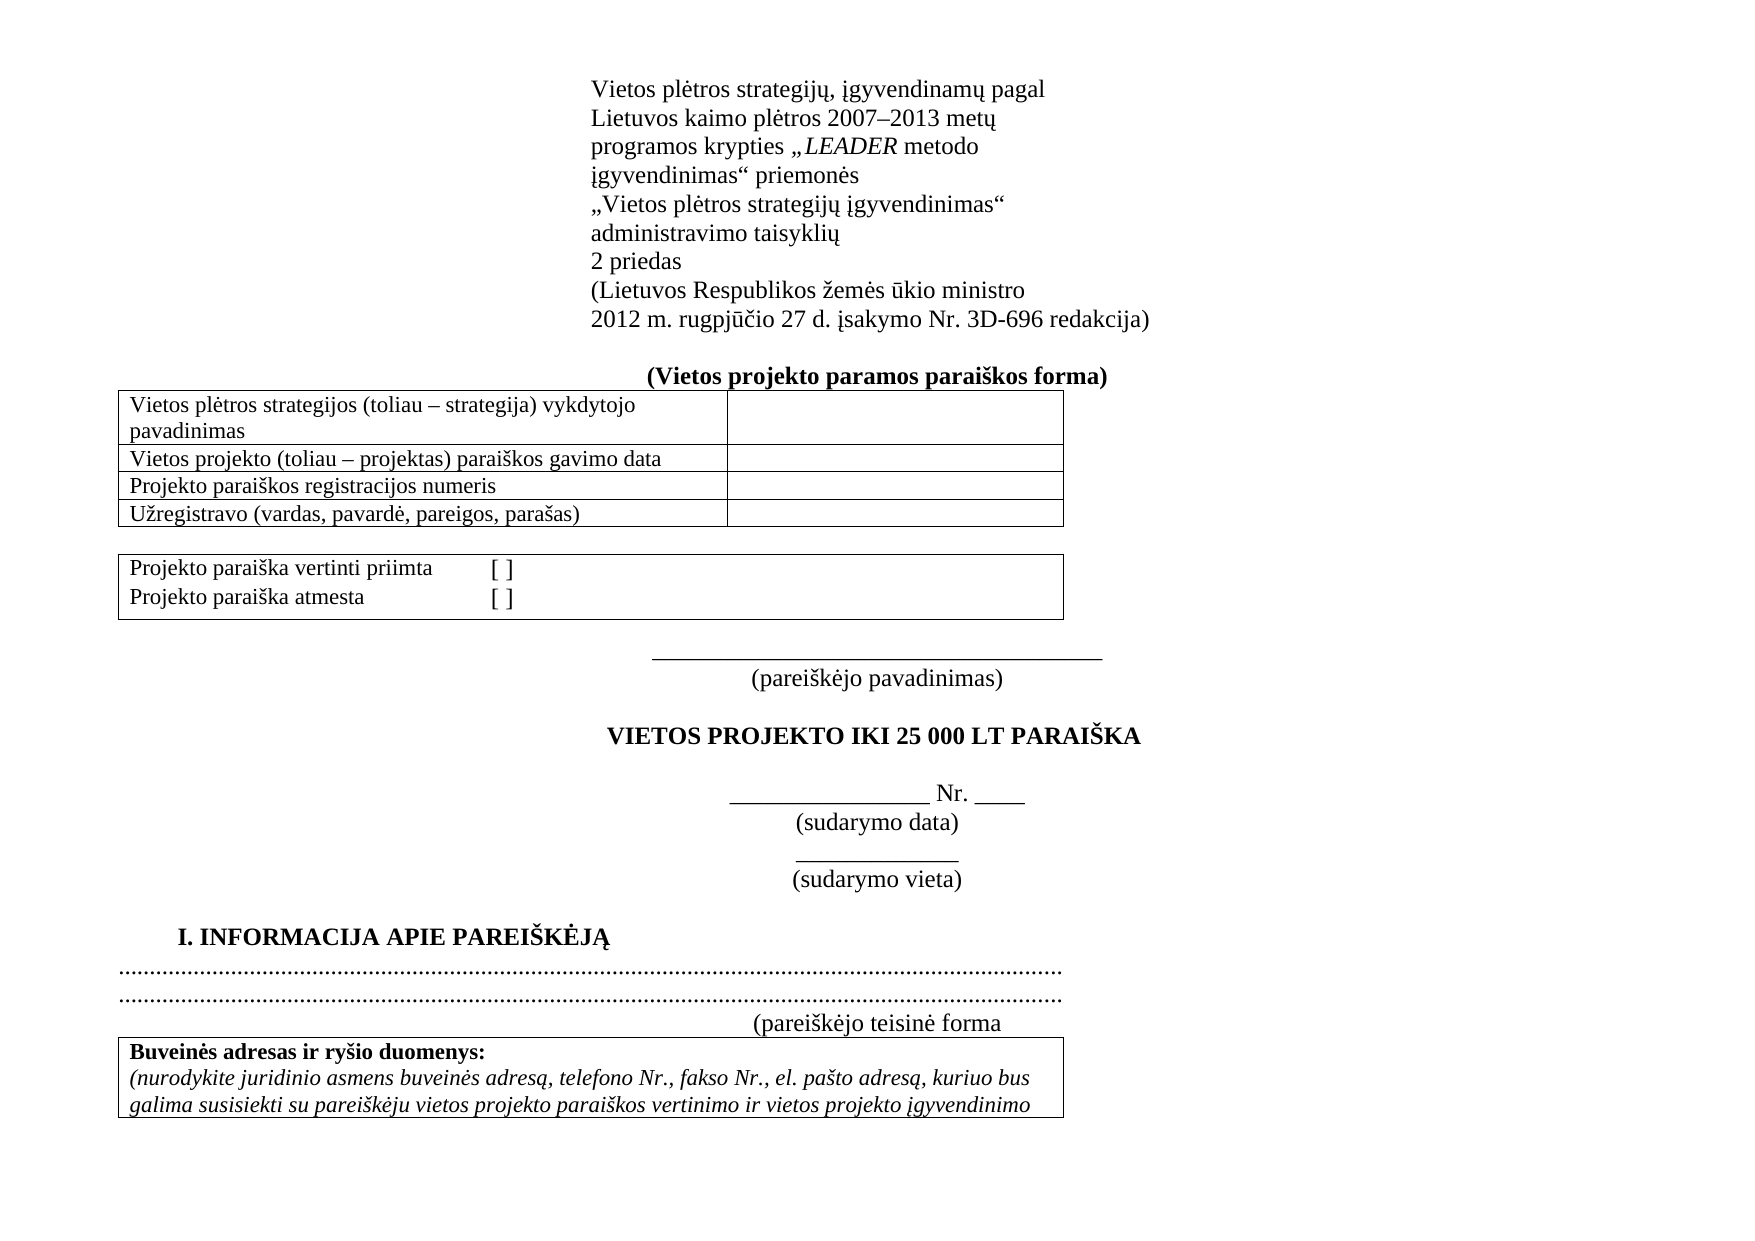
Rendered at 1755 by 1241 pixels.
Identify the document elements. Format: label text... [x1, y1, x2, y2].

table_cell Užregistravo (vardas, pavardė, pareigos, parašas) [119, 500, 727, 526]
text I. INFORMACIJA APIE PAREIŠKĖJĄ [118, 922, 1636, 951]
table_cell [ ][] [479, 583, 1063, 619]
table_cell [728, 445, 1063, 471]
text _____________ [118, 836, 1636, 864]
text (sudarymo data) [118, 807, 1636, 836]
text įgyvendinimas“ priemonės [591, 160, 1636, 189]
text ... [118, 951, 1636, 979]
table_cell [728, 472, 1063, 499]
text (Lietuvos Respublikos žemės ūkio ministro [591, 275, 1636, 304]
text 2 priedas [591, 246, 1636, 275]
table_header Buveinės adresas ir ryšio duomenys: (nurodykite juridinio asmens buveinės adresą, telefono Nr., fakso Nr., el. pašto adresą, kuriuo bus galima susisiekti su pareiškėju vietos projekto paraiškos vertinimo ir vietos projekto įgyvendinimo [119, 1038, 1063, 1117]
text „Vietos plėtros strategijų įgyvendinimas“ [591, 189, 1636, 218]
text ... [118, 979, 1636, 1008]
text ____________________________________ [118, 634, 1636, 663]
table_cell [728, 500, 1063, 526]
text VIETOS PROJEKTO IKI 25 000 LT PARAIŠKA [118, 721, 1636, 749]
text 2012 m. rugpjūčio 27 d. įsakymo Nr. 3D-696 redakcija) [591, 304, 1636, 333]
table_cell Projekto paraiškos registracijos numeris [119, 472, 727, 499]
text (sudarymo vieta) [118, 864, 1636, 893]
table_cell Vietos projekto (toliau – projektas) paraiškos gavimo data [119, 445, 727, 471]
text (pareiškėjo teisinė forma [118, 1008, 1636, 1037]
table_header Vietos plėtros strategijos (toliau – strategija) vykdytojo pavadinimas [119, 391, 727, 444]
text ________________ Nr. ____ [118, 778, 1636, 807]
text (Vietos projekto paramos paraiškos forma) [118, 361, 1636, 390]
text Vietos plėtros strategijų, įgyvendinamų pagal [591, 74, 1636, 103]
table_header [728, 391, 1063, 444]
table_header Projekto paraiška vertinti priimta [119, 555, 479, 583]
text administravimo taisyklių [591, 218, 1636, 246]
text Lietuvos kaimo plėtros 2007–2013 metų [591, 103, 1636, 131]
table_header [ ][] [479, 555, 1063, 583]
text (pareiškėjo pavadinimas) [118, 663, 1636, 692]
table_cell Projekto paraiška atmesta [119, 583, 479, 619]
text programos krypties „LEADER metodo [591, 131, 1636, 160]
